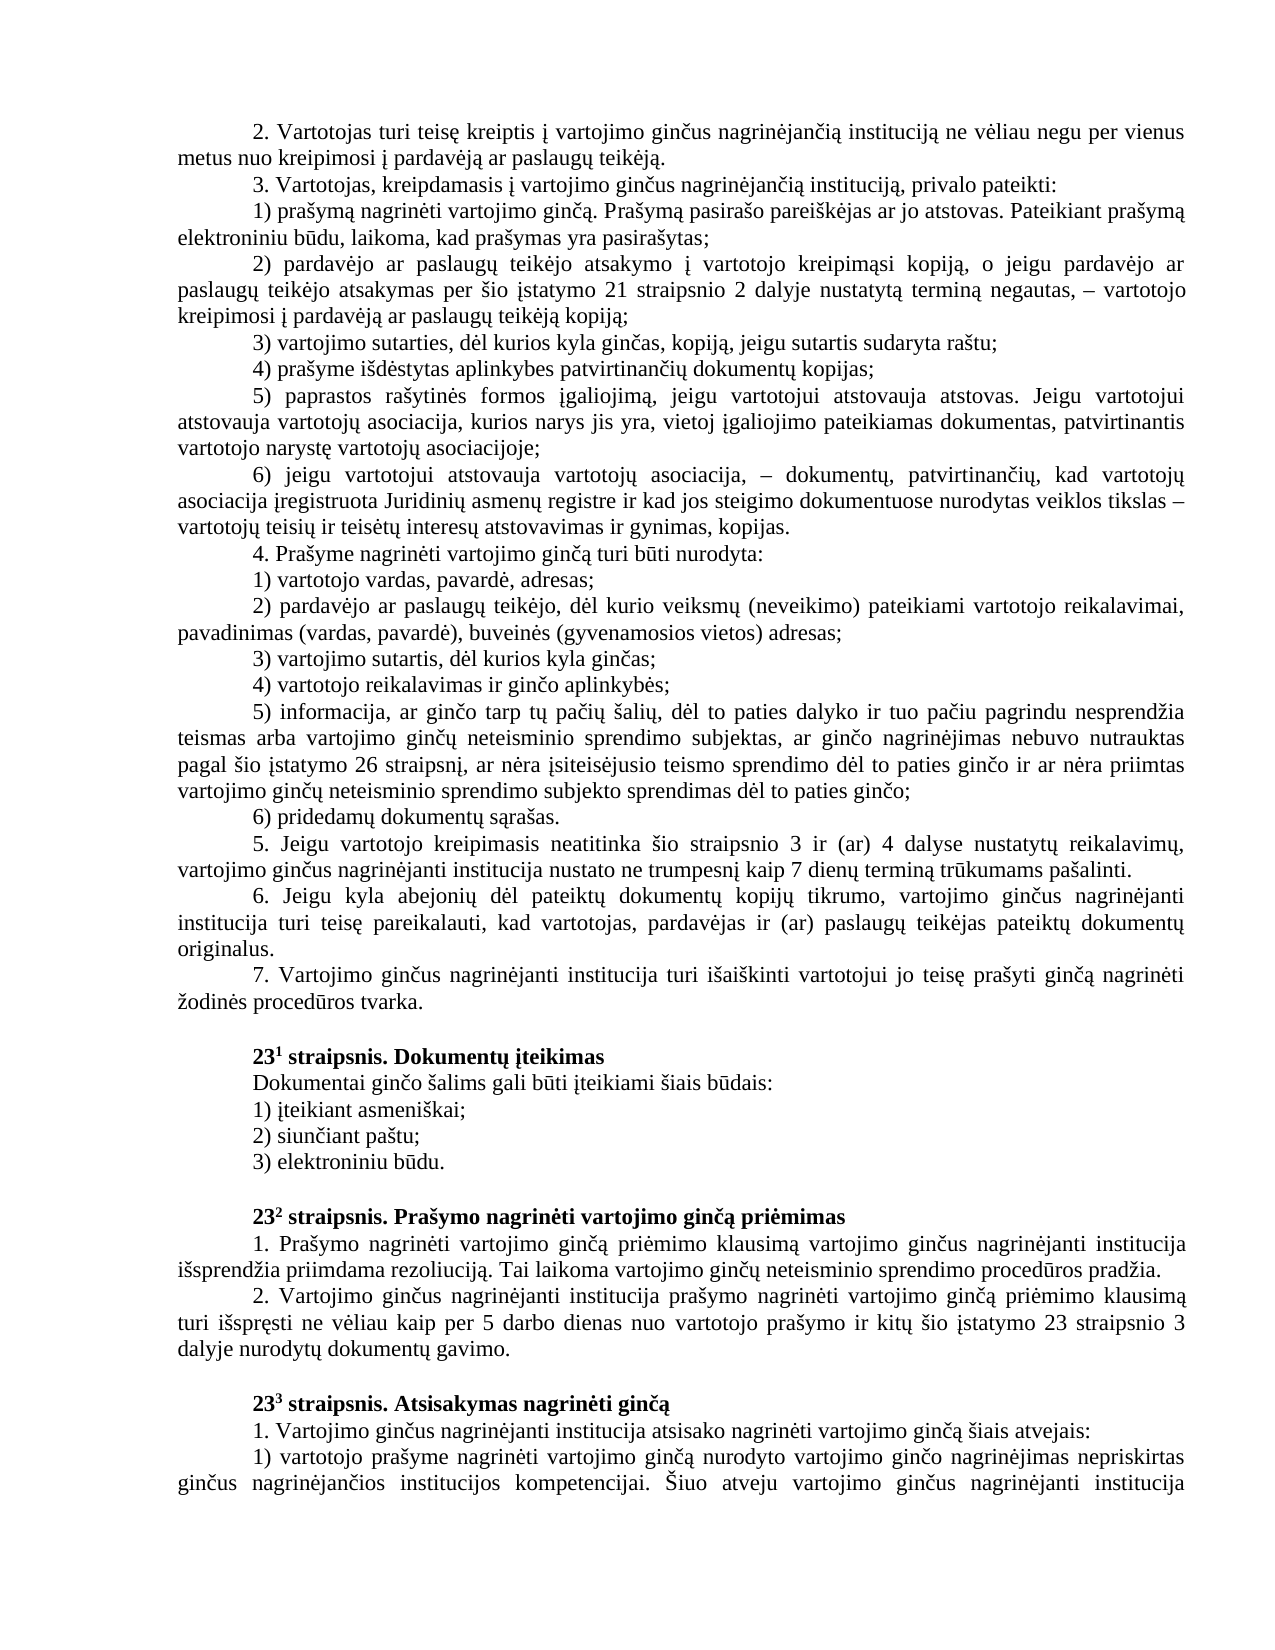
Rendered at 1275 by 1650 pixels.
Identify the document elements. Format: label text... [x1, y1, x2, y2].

text 6) jeigu vartotojui atstovauja vartotojų asociacija, – dokumentų, patvirtinančių, kad vartotojų asociacija įregistruota Juridinių asmenų registre ir kad jos steigimo dokumentuose nurodytas veiklos tikslas – vartotojų teisių ir teisėtų interesų atstovavimas ir gynimas, kopijas. [177, 461, 1186, 540]
text Dokumentai ginčo šalims gali būti įteikiami šiais būdais: [177, 1069, 1186, 1096]
text 1. Vartojimo ginčus nagrinėjanti institucija atsisako nagrinėti vartojimo ginčą šiais atvejais: [177, 1417, 1186, 1443]
text 2) siunčiant paštu; [177, 1122, 1186, 1148]
text 6. Jeigu kyla abejonių dėl pateiktų dokumentų kopijų tikrumo, vartojimo ginčus nagrinėjanti institucija turi teisę pareikalauti, kad vartotojas, pardavėjas ir (ar) paslaugų teikėjas pateiktų dokumentų originalus. [177, 882, 1186, 961]
text 6) pridedamų dokumentų sąrašas. [177, 803, 1186, 830]
text 5. Jeigu vartotojo kreipimasis neatitinka šio straipsnio 3 ir (ar) 4 dalyse nustatytų reikalavimų, vartojimo ginčus nagrinėjanti institucija nustato ne trumpesnį kaip 7 dienų terminą trūkumams pašalinti. [177, 830, 1186, 882]
text 4) prašyme išdėstytas aplinkybes patvirtinančių dokumentų kopijas; [177, 355, 1186, 382]
text 2) pardavėjo ar paslaugų teikėjo, dėl kurio veiksmų (neveikimo) pateikiami vartotojo reikalavimai, pavadinimas (vardas, pavardė), buveinės (gyvenamosios vietos) adresas; [177, 592, 1186, 645]
text 2. Vartojimo ginčus nagrinėjanti institucija prašymo nagrinėti vartojimo ginčą priėmimo klausimą turi išspręsti ne vėliau kaip per 5 darbo dienas nuo vartotojo prašymo ir kitų šio įstatymo 23 straipsnio 3 dalyje nurodytų dokumentų gavimo. [177, 1282, 1186, 1362]
text 4. Prašyme nagrinėti vartojimo ginčą turi būti nurodyta: [177, 540, 1186, 566]
text 2. Vartotojas turi teisę kreiptis į vartojimo ginčus nagrinėjančią instituciją ne vėliau negu per vienus metus nuo kreipimosi į pardavėją ar paslaugų teikėją. [177, 118, 1186, 171]
text 4) vartotojo reikalavimas ir ginčo aplinkybės; [177, 672, 1186, 698]
text 5) paprastos rašytinės formos įgaliojimą, jeigu vartotojui atstovauja atstovas. Jeigu vartotojui atstovauja vartotojų asociacija, kurios narys jis yra, vietoj įgaliojimo pateikiamas dokumentas, patvirtinantis vartotojo narystę vartotojų asociacijoje; [177, 382, 1186, 461]
text 233 straipsnis. Atsisakymas nagrinėti ginčą [177, 1390, 1186, 1417]
text 3) vartojimo sutartis, dėl kurios kyla ginčas; [177, 645, 1186, 672]
text 231 straipsnis. Dokumentų įteikimas [177, 1043, 1186, 1069]
text 3) vartojimo sutarties, dėl kurios kyla ginčas, kopiją, jeigu sutartis sudaryta raštu; [177, 329, 1186, 355]
text 232 straipsnis. Prašymo nagrinėti vartojimo ginčą priėmimas [177, 1203, 1186, 1230]
text 1. Prašymo nagrinėti vartojimo ginčą priėmimo klausimą vartojimo ginčus nagrinėjanti institucija išsprendžia priimdama rezoliuciją. Tai laikoma vartojimo ginčų neteisminio sprendimo procedūros pradžia. [177, 1230, 1186, 1282]
text 7. Vartojimo ginčus nagrinėjanti institucija turi išaiškinti vartotojui jo teisę prašyti ginčą nagrinėti žodinės procedūros tvarka. [177, 961, 1186, 1014]
text 1) įteikiant asmeniškai; [177, 1096, 1186, 1122]
text 1) prašymą nagrinėti vartojimo ginčą. Prašymą pasirašo pareiškėjas ar jo atstovas. Pateikiant prašymą elektroniniu būdu, laikoma, kad prašymas yra pasirašytas; [177, 197, 1186, 250]
text 1) vartotojo prašyme nagrinėti vartojimo ginčą nurodyto vartojimo ginčo nagrinėjimas nepriskirtas ginčus nagrinėjančios institucijos kompetencijai. Šiuo atveju vartojimo ginčus nagrinėjanti institucija [177, 1443, 1186, 1496]
text 5) informacija, ar ginčo tarp tų pačių šalių, dėl to paties dalyko ir tuo pačiu pagrindu nesprendžia teismas arba vartojimo ginčų neteisminio sprendimo subjektas, ar ginčo nagrinėjimas nebuvo nutrauktas pagal šio įstatymo 26 straipsnį, ar nėra įsiteisėjusio teismo sprendimo dėl to paties ginčo ir ar nėra priimtas vartojimo ginčų neteisminio sprendimo subjekto sprendimas dėl to paties ginčo; [177, 698, 1186, 803]
text 3) elektroniniu būdu. [177, 1148, 1186, 1175]
text 1) vartotojo vardas, pavardė, adresas; [177, 566, 1186, 592]
text 3. Vartotojas, kreipdamasis į vartojimo ginčus nagrinėjančią instituciją, privalo pateikti: [177, 171, 1186, 197]
text 2) pardavėjo ar paslaugų teikėjo atsakymo į vartotojo kreipimąsi kopiją, o jeigu pardavėjo ar paslaugų teikėjo atsakymas per šio įstatymo 21 straipsnio 2 dalyje nustatytą terminą negautas, – vartotojo kreipimosi į pardavėją ar paslaugų teikėją kopiją; [177, 250, 1186, 329]
